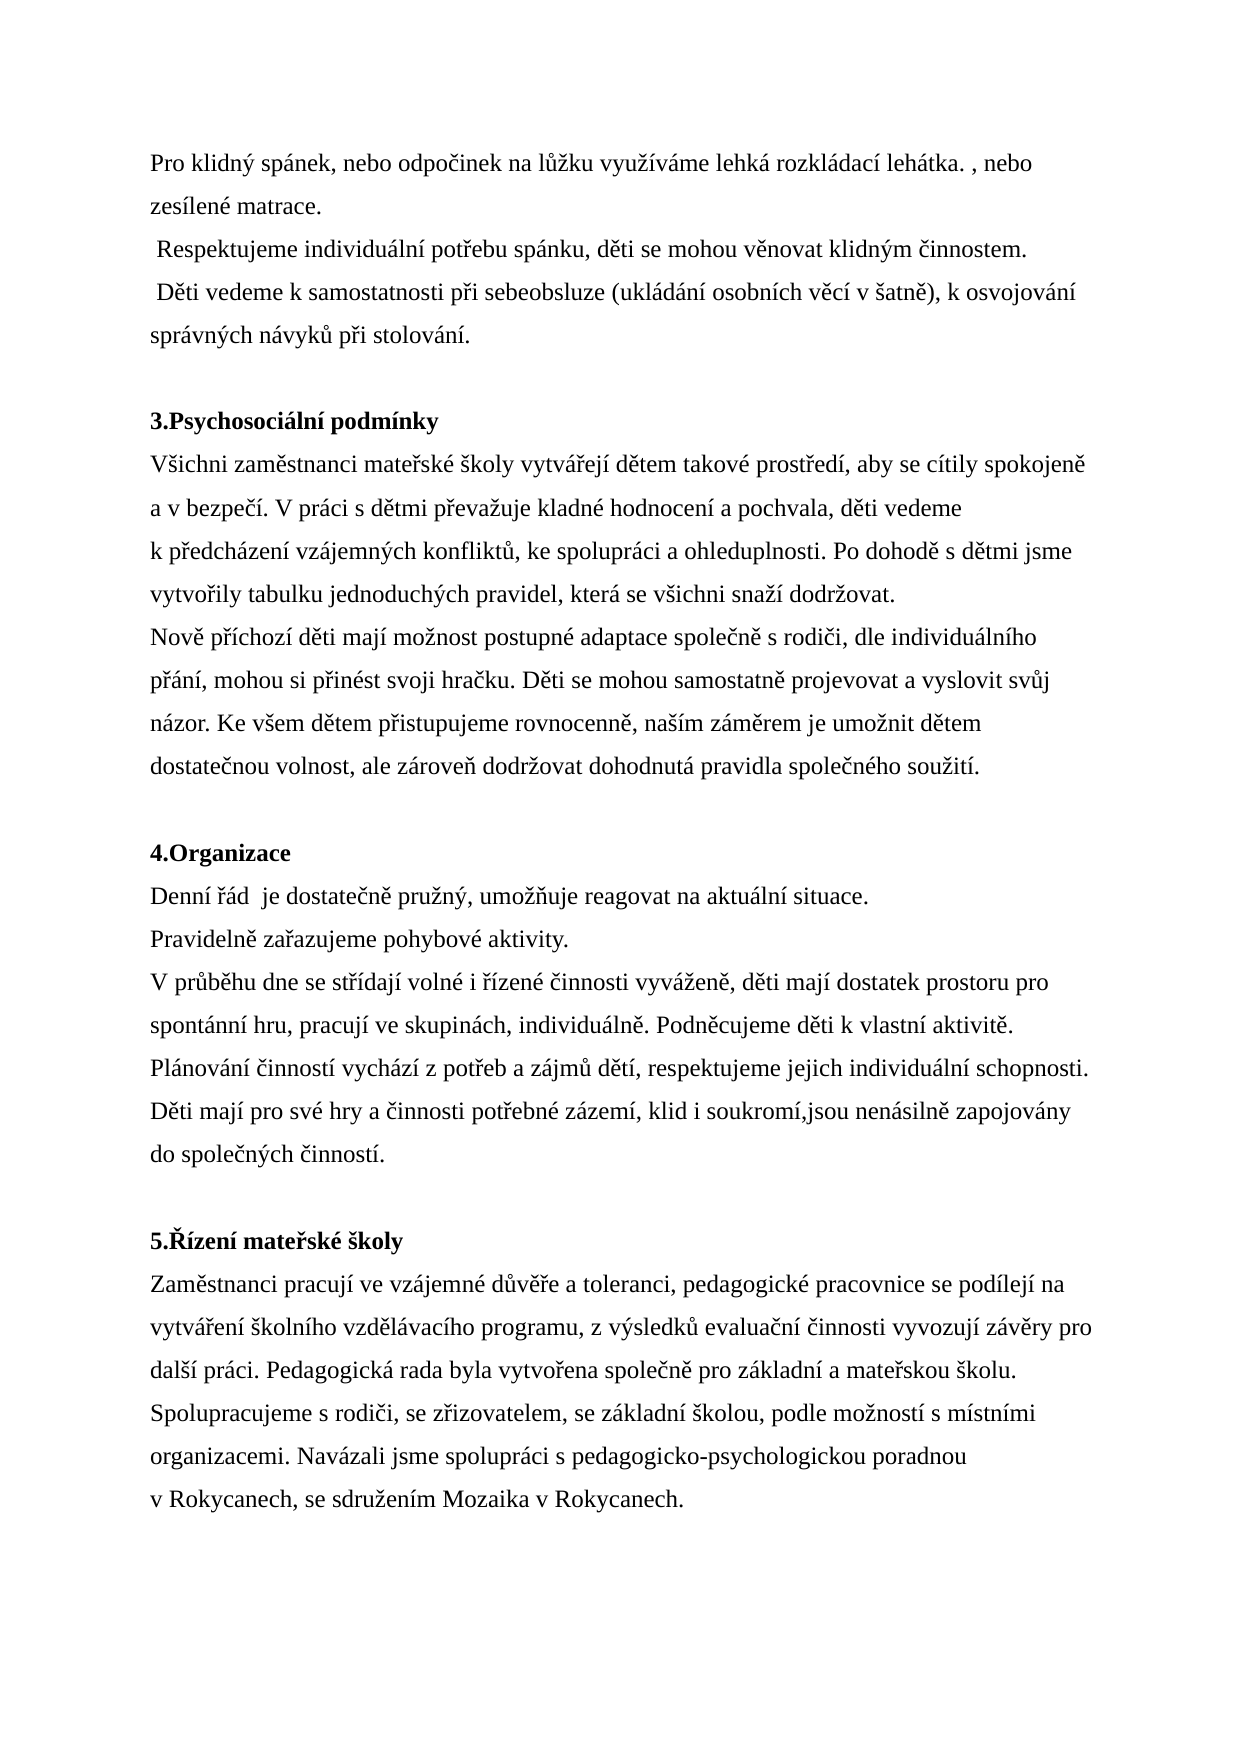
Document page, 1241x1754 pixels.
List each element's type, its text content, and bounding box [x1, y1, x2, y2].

text Denní řád je dostatečně pružný, umožňuje reagovat na aktuální situace. [150, 881, 1093, 909]
text Zaměstnanci pracují ve vzájemné důvěře a toleranci, pedagogické pracovnice se podílejí na vytváření školního vzdělávacího programu, z výsledků evaluační činnosti vyvozují závěry pro další práci. Pedagogická rada byla vytvořena společně pro základní a mateřskou školu. Spolupracujeme s rodiči, se zřizovatelem, se základní školou, podle možností s místními organizacemi. Navázali jsme spolupráci s pedagogicko-psychologickou poradnou v Rokycanech, se sdružením Mozaika v Rokycanech. [150, 1269, 1093, 1513]
text 5.Řízení mateřské školy [150, 1226, 1093, 1254]
text Nově příchozí děti mají možnost postupné adaptace společně s rodiči, dle individuálního přání, mohou si přinést svoji hračku. Děti se mohou samostatně projevovat a vyslovit svůj názor. Ke všem dětem přistupujeme rovnocenně, naším záměrem je umožnit dětem dostatečnou volnost, ale zároveň dodržovat dohodnutá pravidla společného soužití. [150, 622, 1093, 780]
text 4.Organizace [150, 838, 1093, 866]
text 3.Psychosociální podmínky [150, 406, 1093, 435]
text Děti vedeme k samostatnosti při sebeobsluze (ukládání osobních věcí v šatně), k osvojování správných návyků při stolování. [150, 277, 1093, 349]
text Děti mají pro své hry a činnosti potřebné zázemí, klid i soukromí,jsou nenásilně zapojovány do společných činností. [150, 1096, 1093, 1168]
text Respektujeme individuální potřebu spánku, děti se mohou věnovat klidným činnostem. [150, 234, 1093, 263]
text Pravidelně zařazujeme pohybové aktivity. [150, 924, 1093, 953]
text Všichni zaměstnanci mateřské školy vytvářejí dětem takové prostředí, aby se cítily spokojeně a v bezpečí. V práci s dětmi převažuje kladné hodnocení a pochvala, děti vedeme k předcházení vzájemných konfliktů, ke spolupráci a ohleduplnosti. Po dohodě s dětmi jsme vytvořily tabulku jednoduchých pravidel, která se všichni snaží dodržovat. [150, 449, 1093, 608]
text Pro klidný spánek, nebo odpočinek na lůžku využíváme lehká rozkládací lehátka. , nebo zesílené matrace. [150, 148, 1093, 219]
text V průběhu dne se střídají volné i řízené činnosti vyváženě, děti mají dostatek prostoru pro spontánní hru, pracují ve skupinách, individuálně. Podněcujeme děti k vlastní aktivitě. Plánování činností vychází z potřeb a zájmů dětí, respektujeme jejich individuální schopnosti. [150, 967, 1093, 1082]
